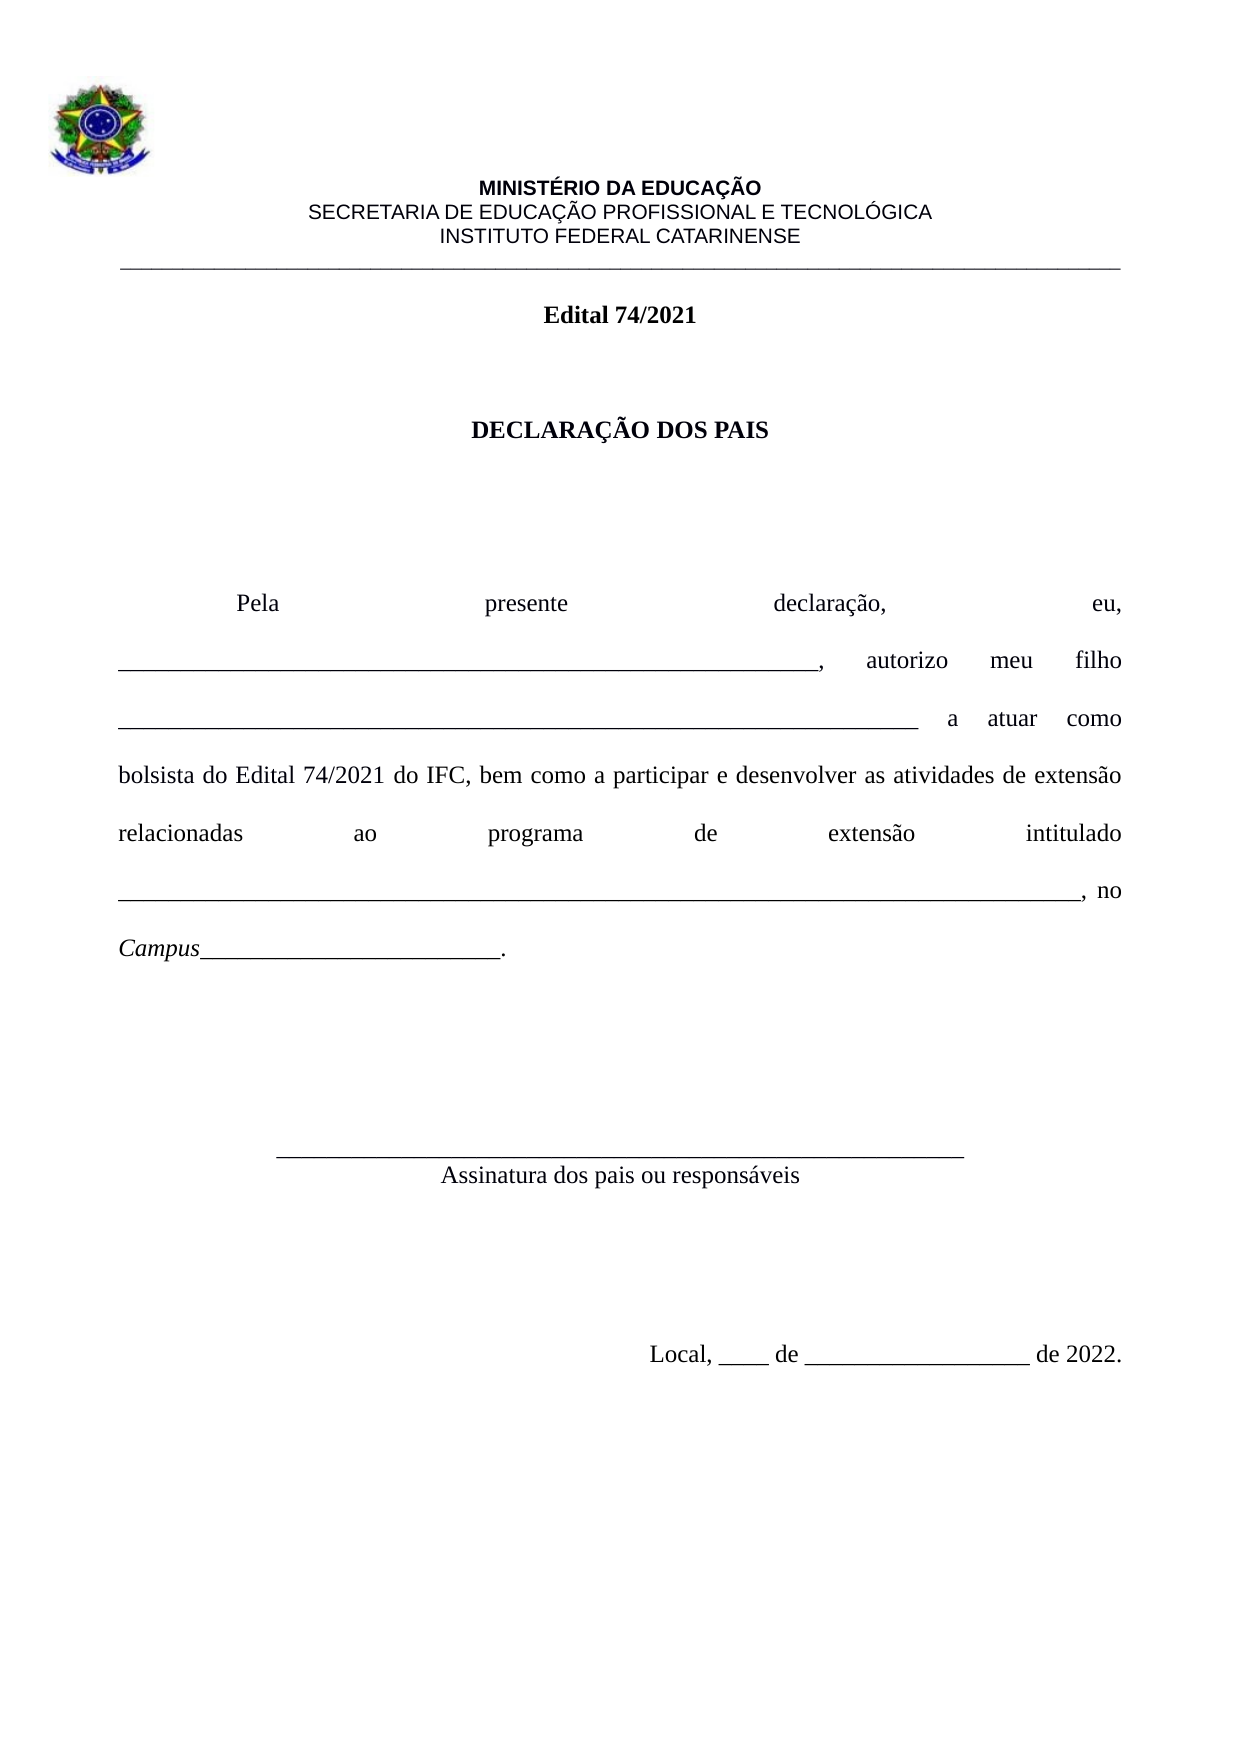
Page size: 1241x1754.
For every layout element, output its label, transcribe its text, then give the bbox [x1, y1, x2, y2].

text Edital 74/2021 [118, 301, 1122, 329]
text DECLARAÇÃO DOS PAIS [118, 416, 1122, 444]
text _______________________________________________________ [118, 1132, 1122, 1161]
text Pela presente declaração, eu, ________________________________________________________, autorizo meu filho ________________________________________________________________ a atuar como bolsista do Edital 74/2021 do IFC, bem como a participar e desenvolver as atividades de extensão relacionadas ao programa de extensão intitulado _____________________________________________________________________________, no Campus________________________. [118, 588, 1122, 962]
text Local, ____ de __________________ de 2022. [118, 1339, 1122, 1368]
text Assinatura dos pais ou responsáveis [118, 1161, 1122, 1189]
